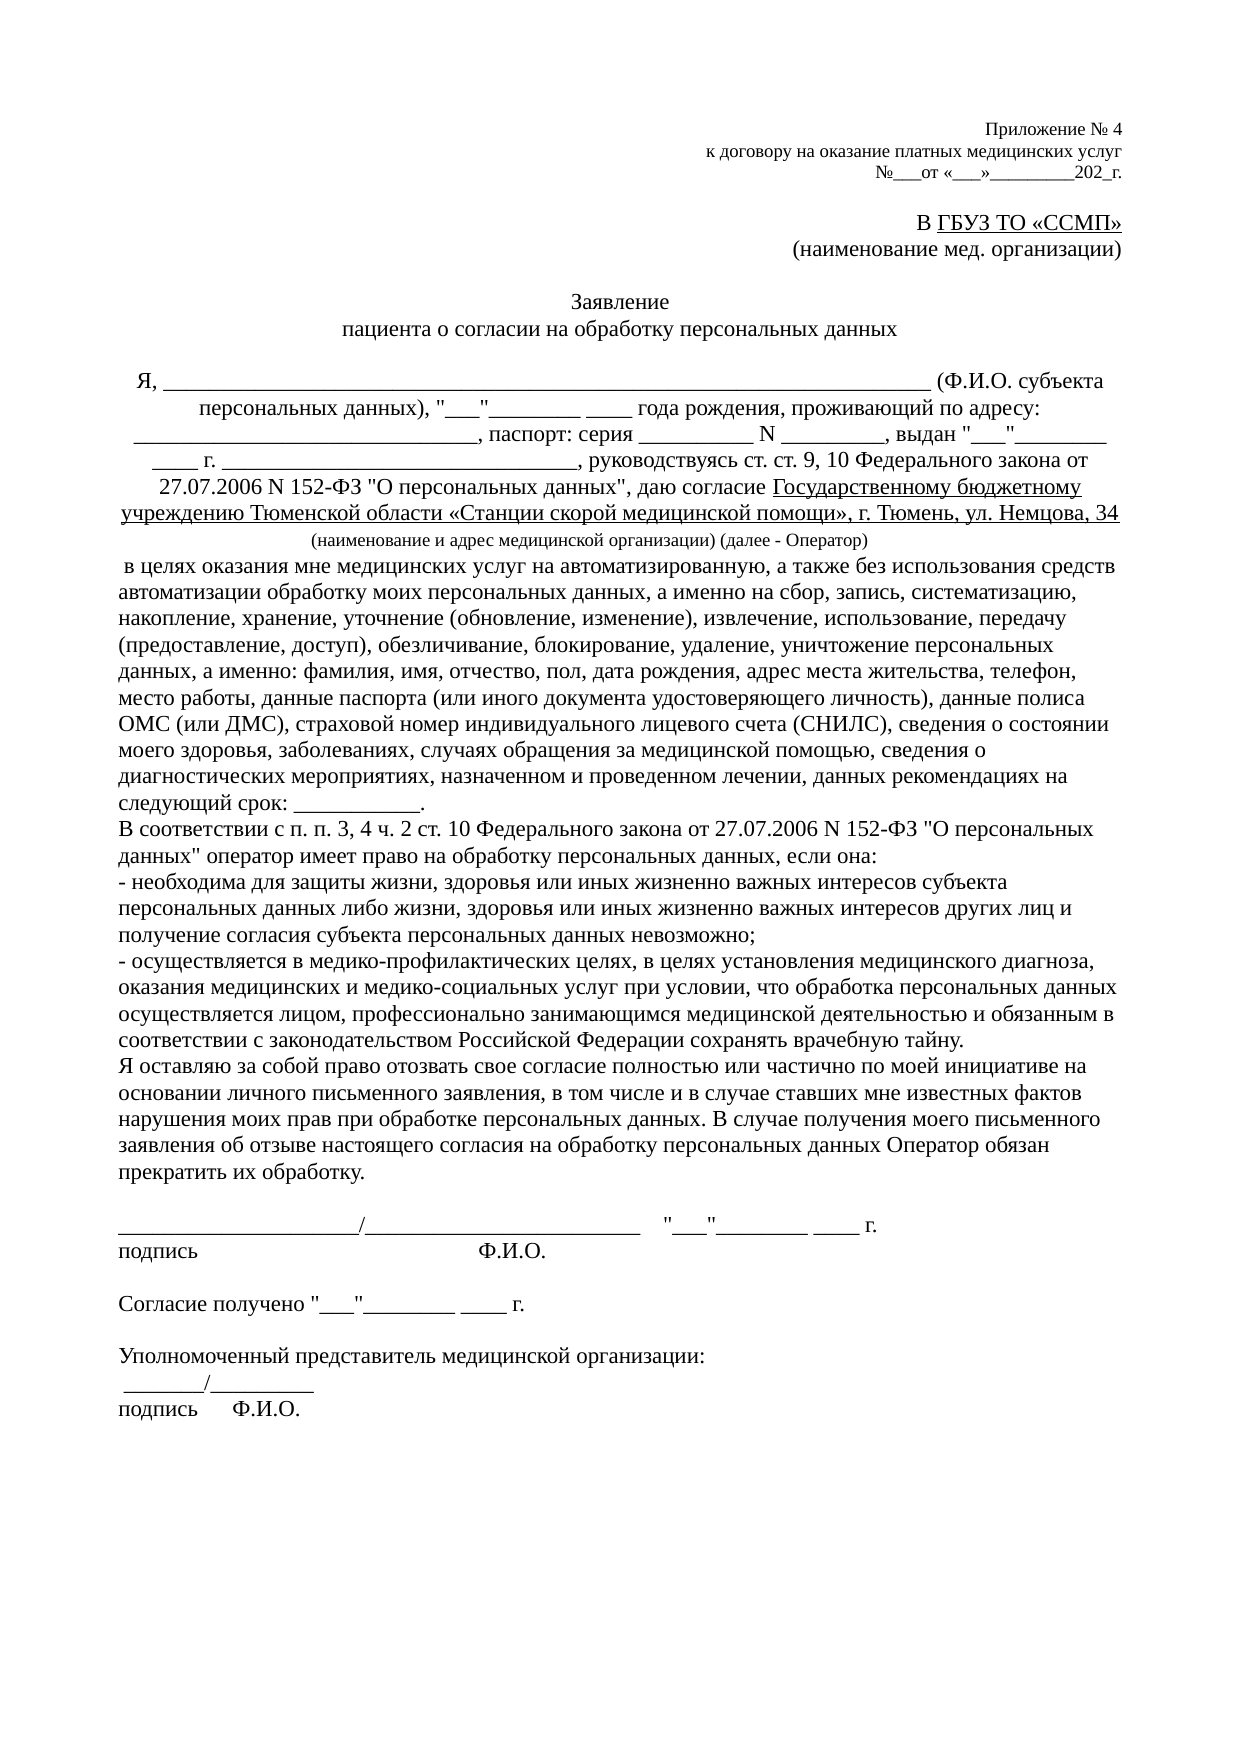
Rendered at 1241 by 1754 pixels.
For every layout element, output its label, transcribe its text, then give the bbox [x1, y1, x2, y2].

text - необходима для защиты жизни, здоровья или иных жизненно важных интересов субъекта персональных данных либо жизни, здоровья или иных жизненно важных интересов других лиц и получение согласия субъекта персональных данных невозможно; [118, 868, 1122, 947]
text Я, ___________________________________________________________________ (Ф.И.О. субъекта персональных данных), "___"________ ____ года рождения, проживающий по адресу: ______________________________, паспорт: серия __________ N _________, выдан "___"________ ____ г. _______________________________, руководствуясь ст. ст. 9, 10 Федерального закона от 27.07.2006 N 152-ФЗ "О персональных данных", даю согласие Государственному бюджетному учреждению Тюменской области «Станции скорой медицинской помощи», г. Тюмень, ул. Немцова, 34 [118, 367, 1122, 525]
text (наименование и адрес медицинской организации) (далее - Оператор) [118, 525, 1122, 552]
text к договору на оказание платных медицинских услуг [118, 140, 1122, 161]
text Уполномоченный представитель медицинской организации: [118, 1342, 1122, 1369]
text _______/_________ подпись Ф.И.О. [118, 1369, 1122, 1421]
text Согласие получено "___"________ ____ г. [118, 1290, 1122, 1316]
text _____________________/________________________ "___"________ ____ г. подпись Ф.И.О. [118, 1211, 1122, 1263]
text В соответствии с п. п. 3, 4 ч. 2 ст. 10 Федерального закона от 27.07.2006 N 152-ФЗ "О персональных данных" оператор имеет право на обработку персональных данных, если она: [118, 815, 1122, 868]
text Приложение № 4 [118, 118, 1122, 140]
text в целях оказания мне медицинских услуг на автоматизированную, а также без использования средств автоматизации обработку моих персональных данных, а именно на сбор, запись, систематизацию, накопление, хранение, уточнение (обновление, изменение), извлечение, использование, передачу (предоставление, доступ), обезличивание, блокирование, удаление, уничтожение персональных данных, а именно: фамилия, имя, отчество, пол, дата рождения, адрес места жительства, телефон, место работы, данные паспорта (или иного документа удостоверяющего личность), данные полиса ОМС (или ДМС), страховой номер индивидуального лицевого счета (СНИЛС), сведения о состоянии моего здоровья, заболеваниях, случаях обращения за медицинской помощью, сведения о диагностических мероприятиях, назначенном и проведенном лечении, данных рекомендациях на следующий срок: ___________. [118, 552, 1122, 815]
text Я оставляю за собой право отозвать свое согласие полностью или частично по моей инициативе на основании личного письменного заявления, в том числе и в случае ставших мне известных фактов нарушения моих прав при обработке персональных данных. В случае получения моего письменного заявления об отзыве настоящего согласия на обработку персональных данных Оператор обязан прекратить их обработку. [118, 1052, 1122, 1184]
text В ГБУЗ ТО «ССМП» [118, 209, 1122, 236]
text пациента о согласии на обработку персональных данных [118, 314, 1122, 341]
text (наименование мед. организации) [118, 236, 1122, 262]
text №___от «___»_________202_г. [118, 161, 1122, 183]
text - осуществляется в медико-профилактических целях, в целях установления медицинского диагноза, оказания медицинских и медико-социальных услуг при условии, что обработка персональных данных осуществляется лицом, профессионально занимающимся медицинской деятельностью и обязанным в соответствии с законодательством Российской Федерации сохранять врачебную тайну. [118, 947, 1122, 1052]
text Заявление [118, 288, 1122, 314]
